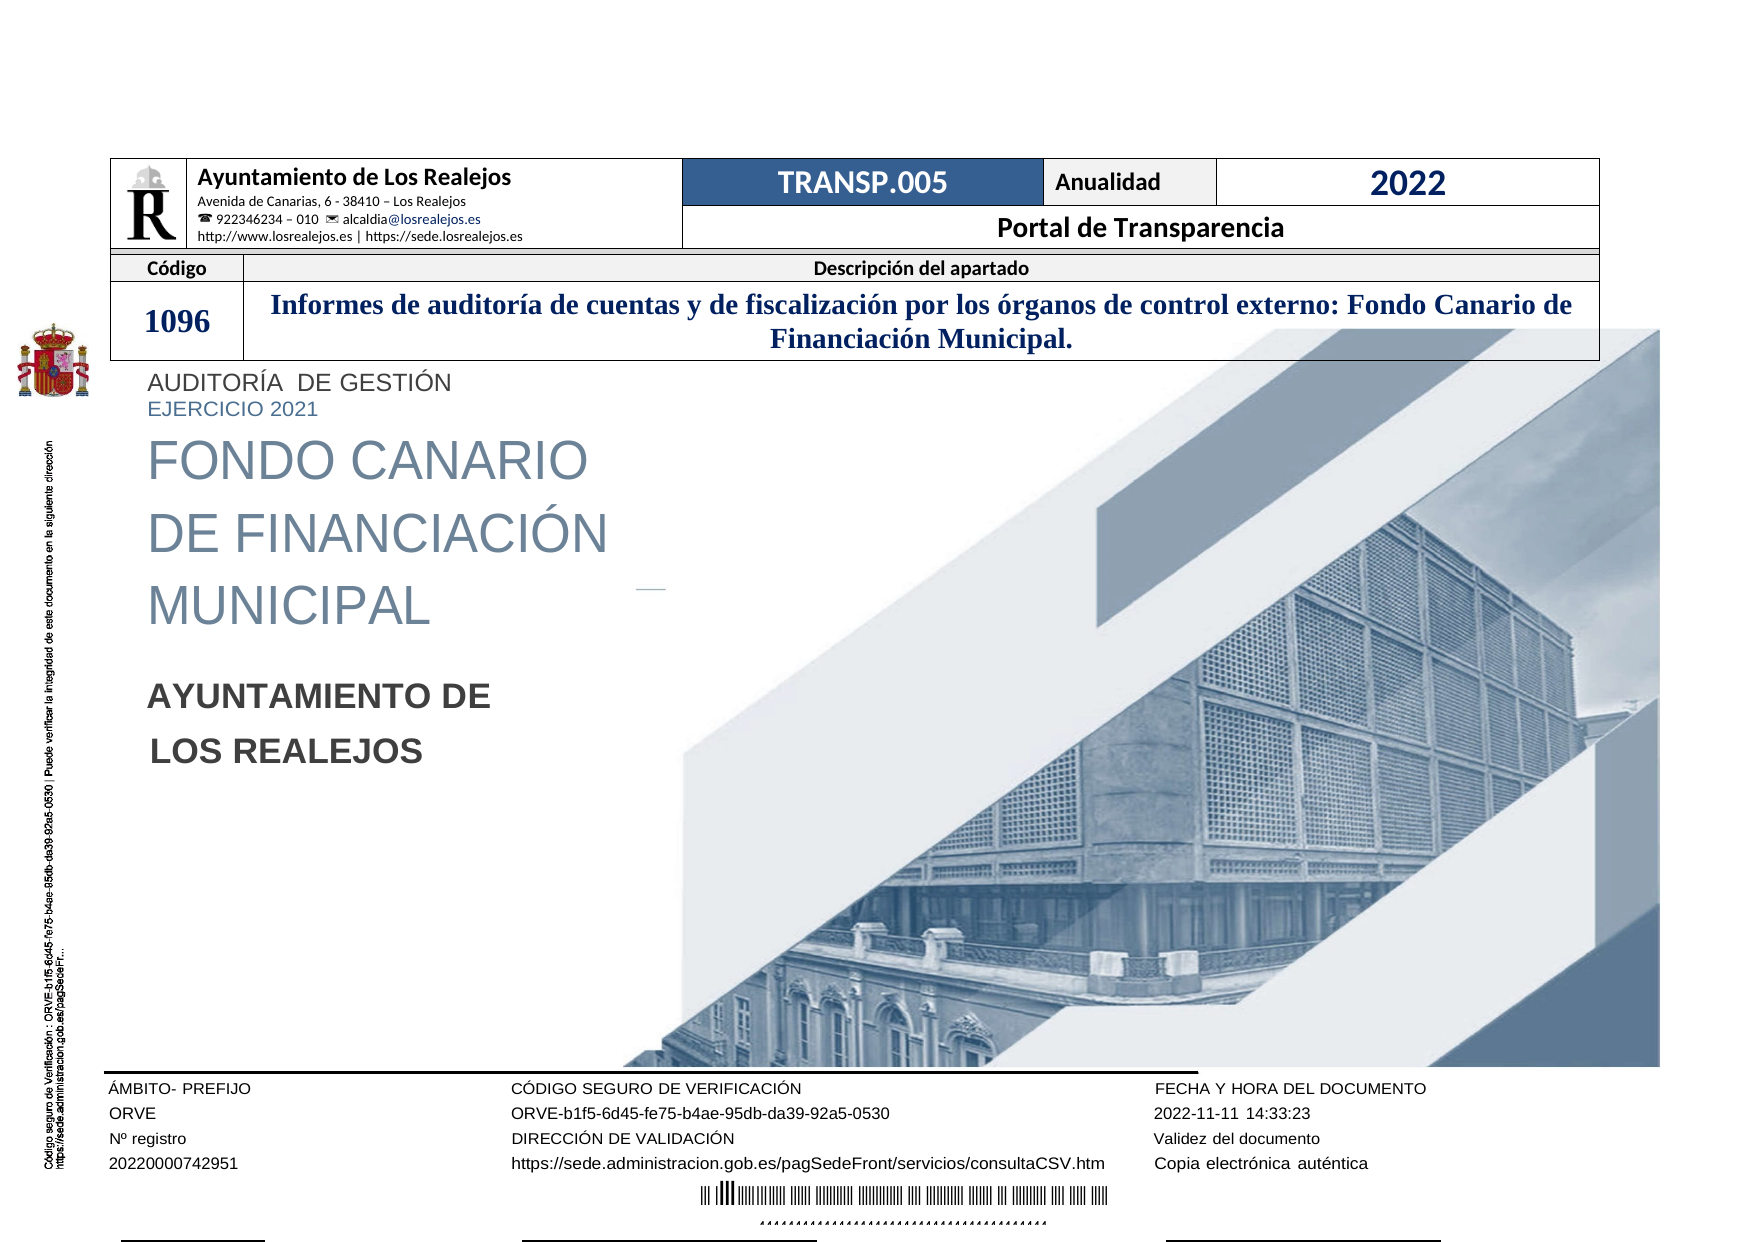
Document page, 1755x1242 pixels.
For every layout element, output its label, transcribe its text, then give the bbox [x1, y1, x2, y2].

table_cell Informes de auditoría de cuentas y de fiscalización por los órganos de control externo: Fondo Canario de Financiación Municipal. [244, 282, 1599, 360]
text MUNICIPAL [66, 573, 623, 636]
text DE FINANCIACIÓN [66, 501, 623, 564]
text FONDO CANARIO [12, 428, 603, 491]
table_cell 1096 [111, 282, 243, 360]
table_cell Código [111, 255, 243, 281]
text [12, 573, 42, 636]
table_header TRANSP.005 [683, 159, 1043, 205]
table_cell Portal de Transparencia [683, 206, 1599, 248]
table_header [111, 159, 186, 248]
text [12, 501, 42, 564]
text AYUNTAMIENTO DE LOS REALEJOS [146, 676, 504, 771]
table_cell [111, 249, 1599, 254]
table_header 2022 [1217, 159, 1599, 205]
subtitle AUDITORÍA DE GESTIÓN [89, 368, 623, 397]
table_header Anualidad [1044, 159, 1216, 205]
table_header Ayuntamiento de Los Realejos Avenida de Canarias, 6 - 38410 – Los Realejos  922346234 – 010  alcaldia@losrealejos.es http://www.losrealejos.es | https://sede.losrealejos.es [187, 159, 682, 248]
text EJERCICIO 2021 [72, 397, 623, 421]
table_cell Descripción del apartado [244, 255, 1599, 281]
